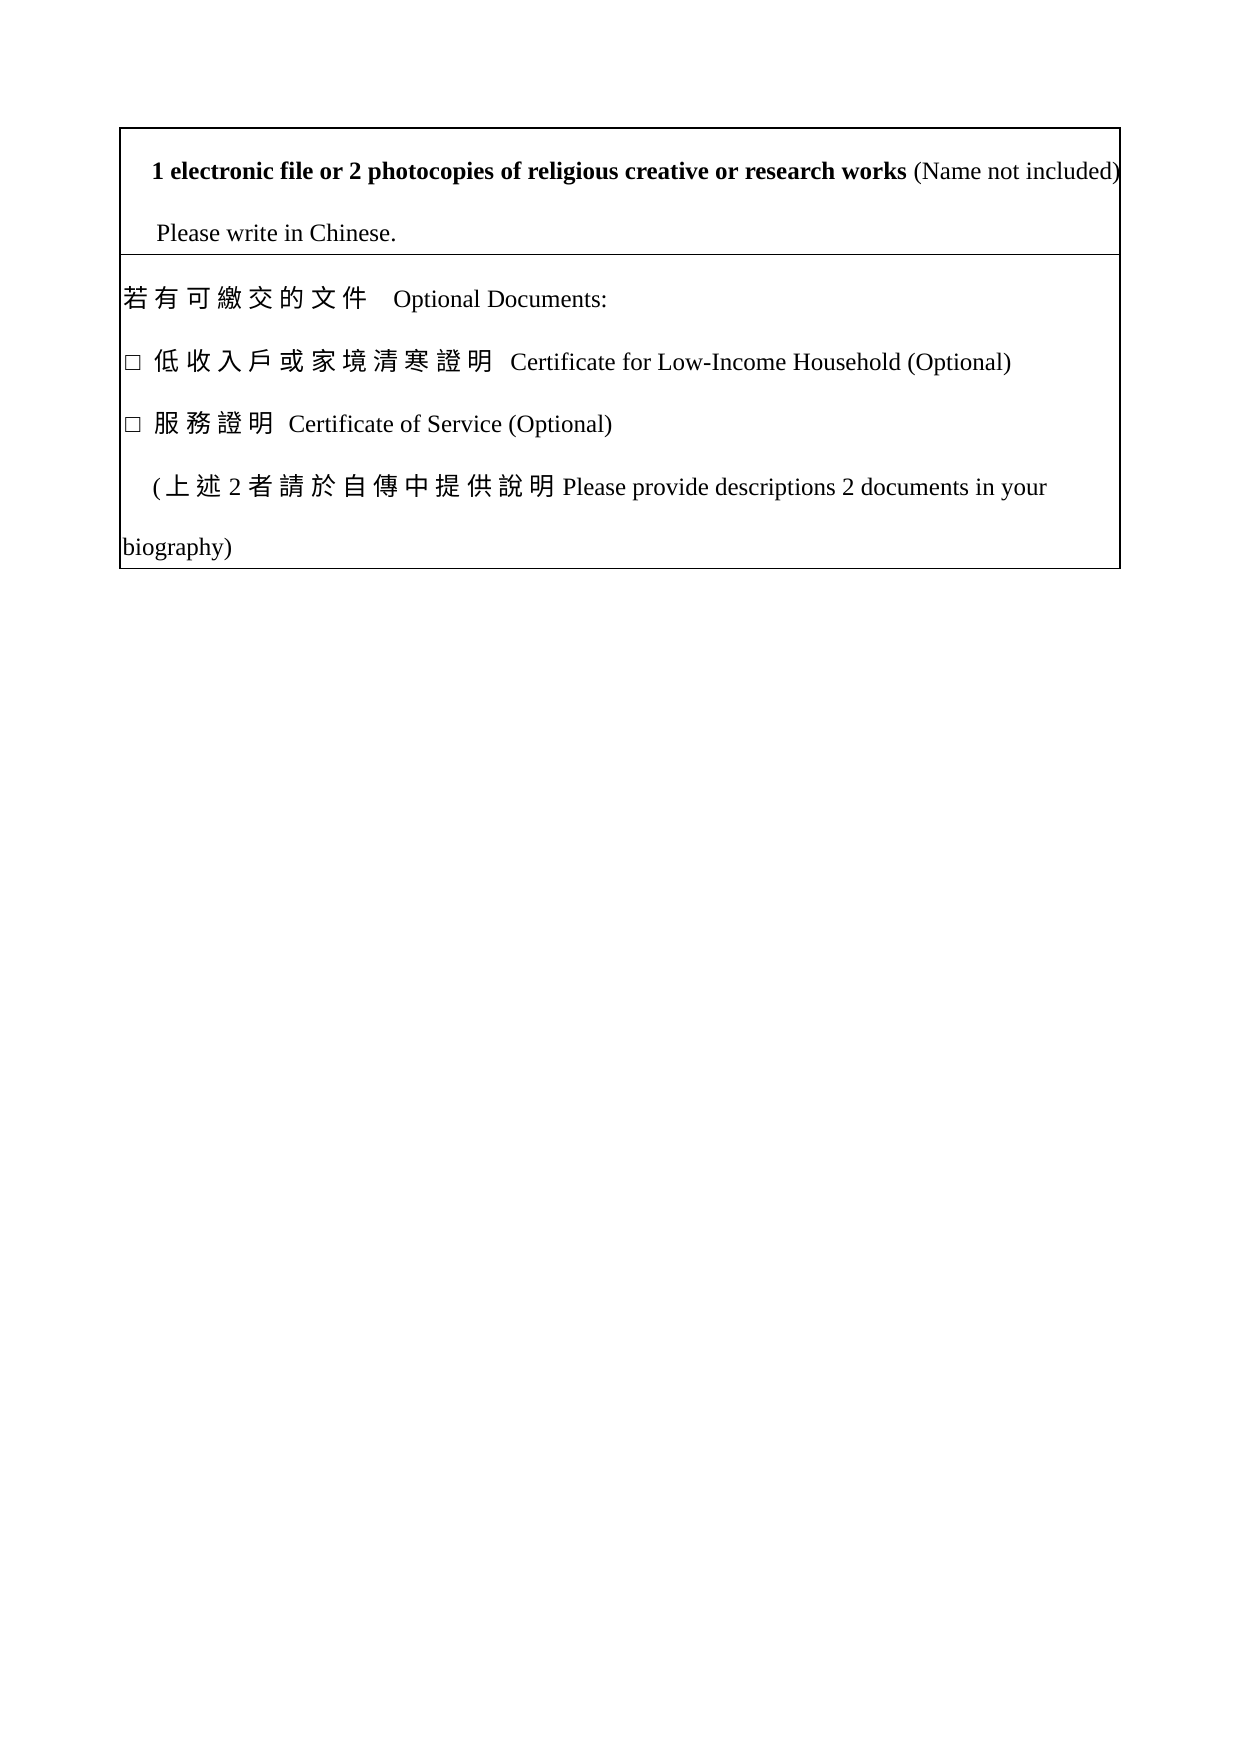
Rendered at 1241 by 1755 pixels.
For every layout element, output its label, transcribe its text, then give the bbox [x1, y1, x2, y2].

table_cell 1 electronic file or 2 photocopies of religious creative or research works (Name not included) Please write in Chinese. [121, 129, 1119, 254]
table_cell 若有可繳交的文件 Optional Documents: □ 低收入戶或家境清寒證明 Certificate for Low-Income Household (Optional) □ 服務證明 Certificate of Service (Optional) (上述2者請於自傳中提供說明Please provide descriptions 2 documents in your biography) [121, 255, 1119, 568]
